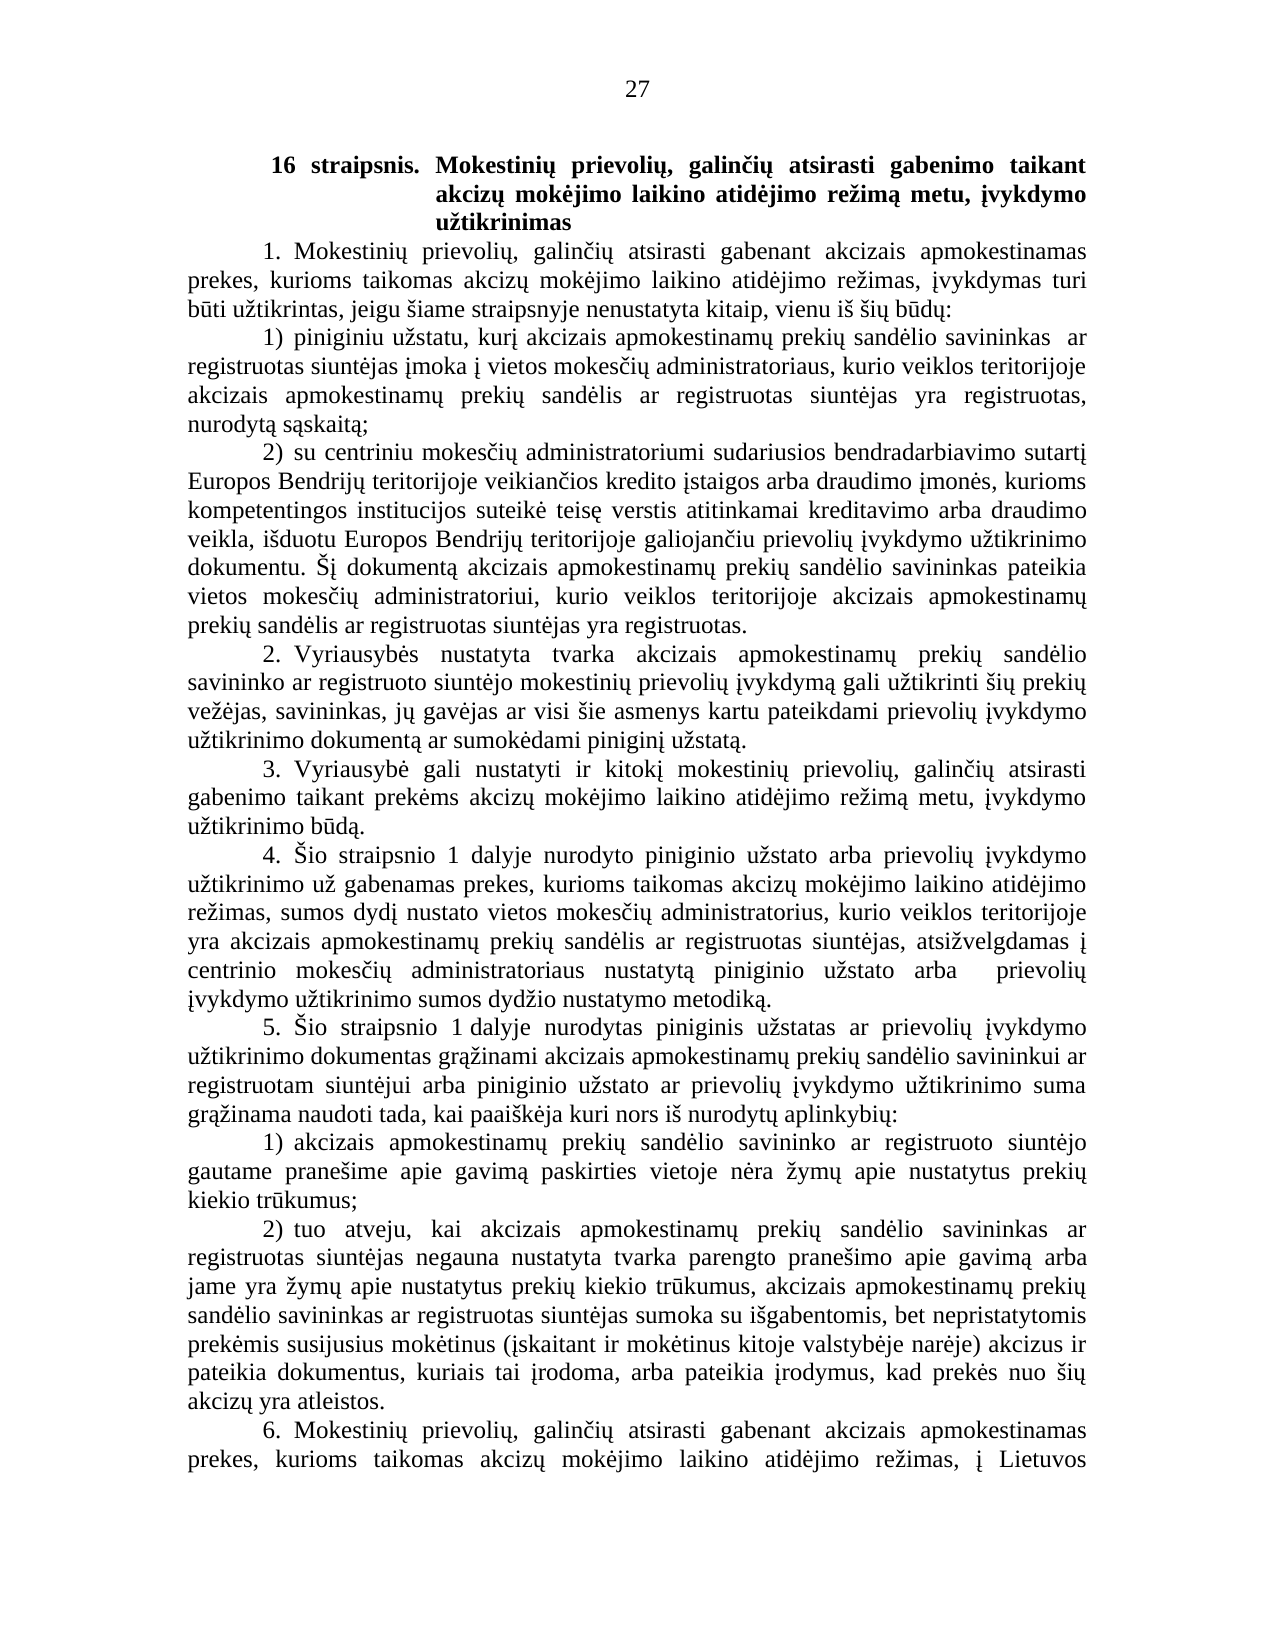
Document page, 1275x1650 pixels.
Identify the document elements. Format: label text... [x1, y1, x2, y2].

text 3. Vyriausybė gali nustatyti ir kitokį mokestinių prievolių, galinčių atsirasti gabenimo taikant prekėms akcizų mokėjimo laikino atidėjimo režimą metu, įvykdymo užtikrinimo būdą. [187, 754, 1087, 840]
text 2. Vyriausybės nustatyta tvarka akcizais apmokestinamų prekių sandėlio savininko ar registruoto siuntėjo mokestinių prievolių įvykdymą gali užtikrinti šių prekių vežėjas, savininkas, jų gavėjas ar visi šie asmenys kartu pateikdami prievolių įvykdymo užtikrinimo dokumentą ar sumokėdami piniginį užstatą. [187, 639, 1087, 754]
text 1) piniginiu užstatu, kurį akcizais apmokestinamų prekių sandėlio savininkas ar registruotas siuntėjas įmoka į vietos mokesčių administratoriaus, kurio veiklos teritorijoje akcizais apmokestinamų prekių sandėlis ar registruotas siuntėjas yra registruotas, nurodytą sąskaitą; [187, 322, 1087, 437]
text 1) akcizais apmokestinamų prekių sandėlio savininko ar registruoto siuntėjo gautame pranešime apie gavimą paskirties vietoje nėra žymų apie nustatytus prekių kiekio trūkumus; [187, 1127, 1087, 1214]
text 2) su centriniu mokesčių administratoriumi sudariusios bendradarbiavimo sutartį Europos Bendrijų teritorijoje veikiančios kredito įstaigos arba draudimo įmonės, kurioms kompetentingos institucijos suteikė teisę verstis atitinkamai kreditavimo arba draudimo veikla, išduotu Europos Bendrijų teritorijoje galiojančiu prievolių įvykdymo užtikrinimo dokumentu. Šį dokumentą akcizais apmokestinamų prekių sandėlio savininkas pateikia vietos mokesčių administratoriui, kurio veiklos teritorijoje akcizais apmokestinamų prekių sandėlis ar registruotas siuntėjas yra registruotas. [187, 437, 1087, 639]
text 1. Mokestinių prievolių, galinčių atsirasti gabenant akcizais apmokestinamas prekes, kurioms taikomas akcizų mokėjimo laikino atidėjimo režimas, įvykdymas turi būti užtikrintas, jeigu šiame straipsnyje nenustatyta kitaip, vienu iš šių būdų: [187, 236, 1087, 322]
text 2) tuo atveju, kai akcizais apmokestinamų prekių sandėlio savininkas ar registruotas siuntėjas negauna nustatyta tvarka parengto pranešimo apie gavimą arba jame yra žymų apie nustatytus prekių kiekio trūkumus, akcizais apmokestinamų prekių sandėlio savininkas ar registruotas siuntėjas sumoka su išgabentomis, bet nepristatytomis prekėmis susijusius mokėtinus (įskaitant ir mokėtinus kitoje valstybėje narėje) akcizus ir pateikia dokumentus, kuriais tai įrodoma, arba pateikia įrodymus, kad prekės nuo šių akcizų yra atleistos. [187, 1214, 1087, 1415]
text 16 straipsnis. Mokestinių prievolių, galinčių atsirasti gabenimo taikant akcizų mokėjimo laikino atidėjimo režimą metu, įvykdymo užtikrinimas [271, 150, 1087, 236]
text 6. Mokestinių prievolių, galinčių atsirasti gabenant akcizais apmokestinamas prekes, kurioms taikomas akcizų mokėjimo laikino atidėjimo režimas, į Lietuvos [187, 1415, 1087, 1472]
text 4. Šio straipsnio 1 dalyje nurodyto piniginio užstato arba prievolių įvykdymo užtikrinimo už gabenamas prekes, kurioms taikomas akcizų mokėjimo laikino atidėjimo režimas, sumos dydį nustato vietos mokesčių administratorius, kurio veiklos teritorijoje yra akcizais apmokestinamų prekių sandėlis ar registruotas siuntėjas, atsižvelgdamas į centrinio mokesčių administratoriaus nustatytą piniginio užstato arba prievolių įvykdymo užtikrinimo sumos dydžio nustatymo metodiką. [187, 840, 1087, 1012]
text 5. Šio straipsnio 1 dalyje nurodytas piniginis užstatas ar prievolių įvykdymo užtikrinimo dokumentas grąžinami akcizais apmokestinamų prekių sandėlio savininkui ar registruotam siuntėjui arba piniginio užstato ar prievolių įvykdymo užtikrinimo suma grąžinama naudoti tada, kai paaiškėja kuri nors iš nurodytų aplinkybių: [187, 1012, 1087, 1127]
